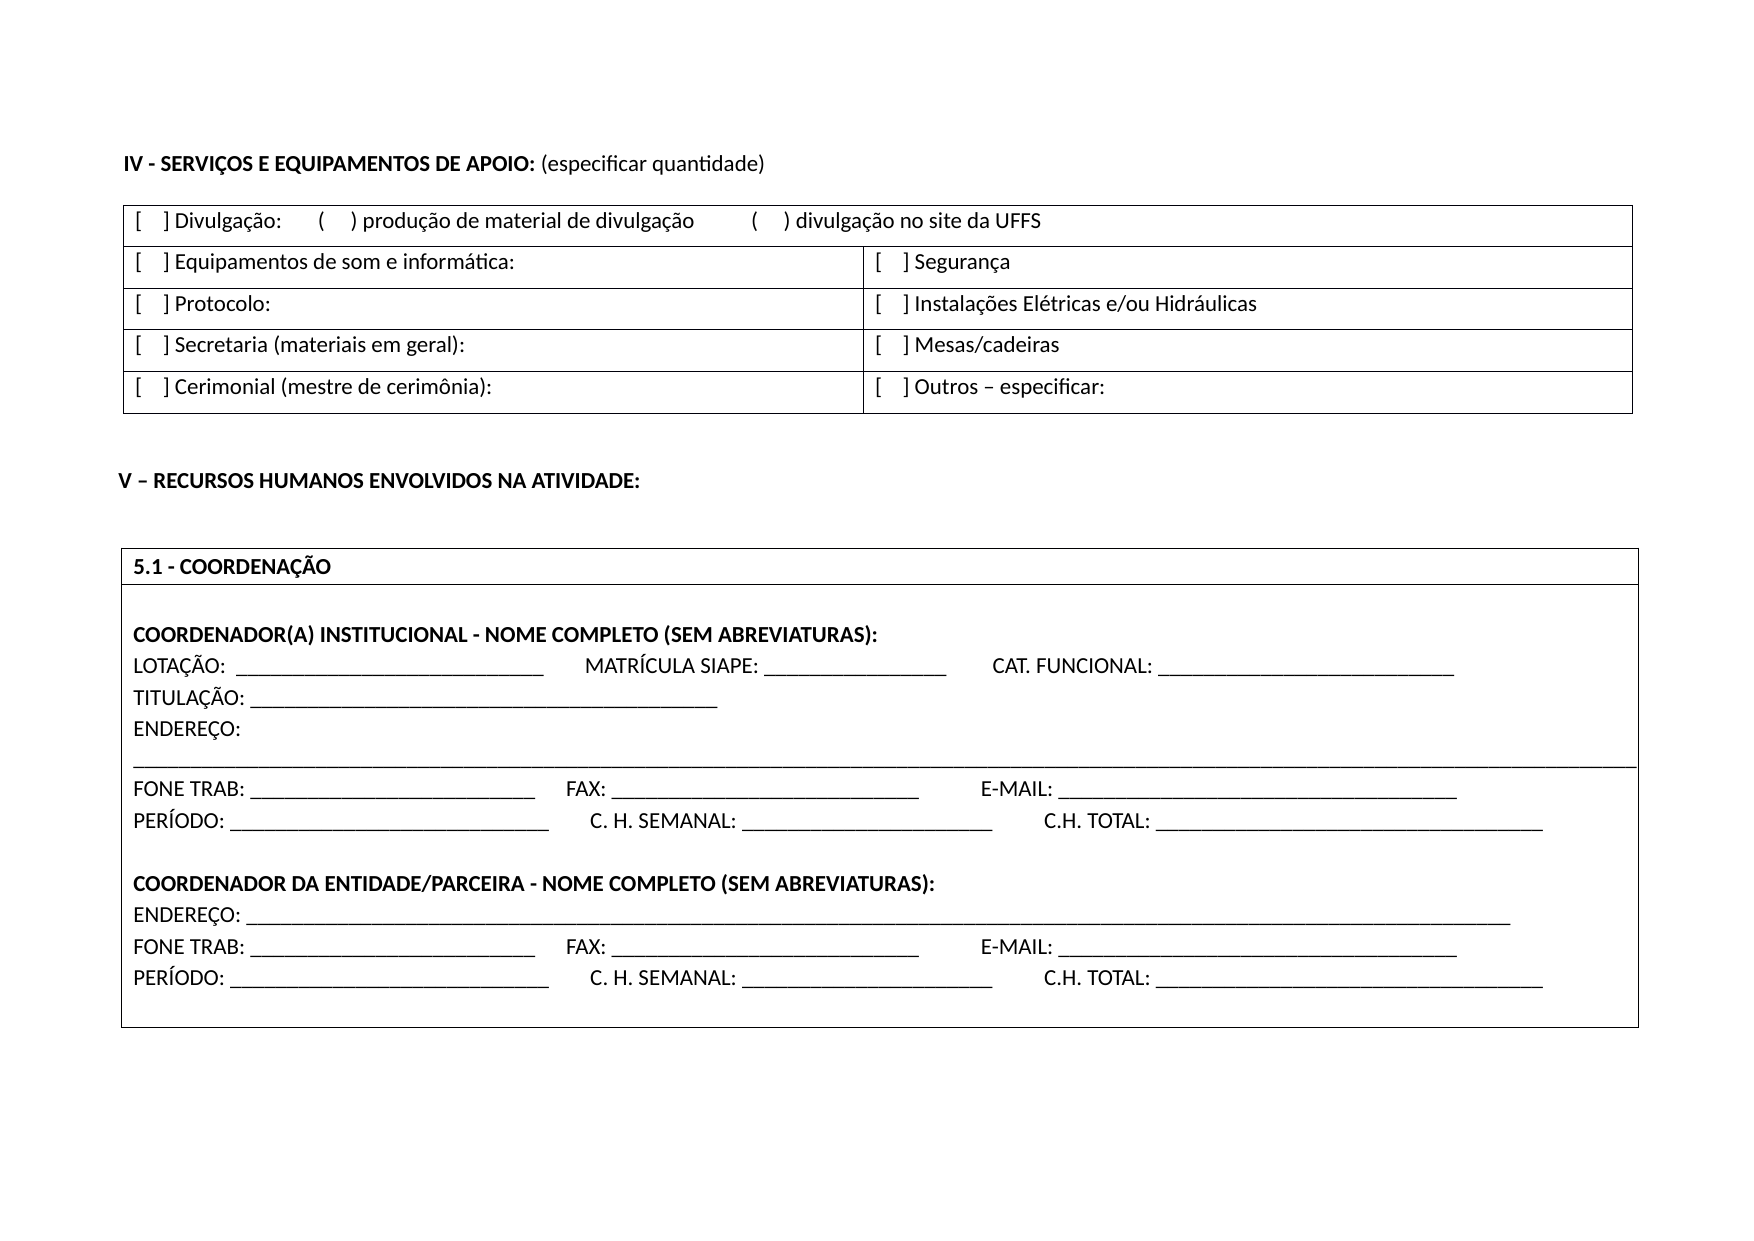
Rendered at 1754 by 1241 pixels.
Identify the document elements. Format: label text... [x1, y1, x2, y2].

table_cell [ ] Outros – especificar: [864, 372, 1632, 412]
subtitle IV - SERVIÇOS E EQUIPAMENTOS DE APOIO: (especificar quantidade) [123, 149, 1636, 177]
table_header [ ] Divulgação: ( ) produção de material de divulgação ( ) divulgação no site da UFFS [124, 206, 1632, 246]
table_cell [ ] Mesas/cadeiras [864, 330, 1632, 371]
table_cell [ ] Segurança [864, 247, 1632, 288]
table_cell [ ] Equipamentos de som e informática: [124, 247, 863, 288]
table_cell [ ] Protocolo: [124, 289, 863, 329]
table_cell [ ] Secretaria (materiais em geral): [124, 330, 863, 371]
text V – RECURSOS HUMANOS ENVOLVIDOS NA ATIVIDADE: [118, 467, 1636, 494]
table_cell COORDENADOR(A) INSTITUCIONAL - NOME COMPLETO (SEM ABREVIATURAS): LOTAÇÃO: ___________________________ MATRÍCULA SIAPE: ________________ CAT. FUNCIONAL: __________________________ TITULAÇÃO: _________________________________________ ENDEREÇO: ____________________________________________________________________________________________________________________________________ FONE TRAB: _________________________ FAX: ___________________________ E-MAIL: ___________________________________ PERÍODO: ____________________________ C. H. SEMANAL: ______________________ C.H. TOTAL: __________________________________ COORDENADOR DA ENTIDADE/PARCEIRA - NOME COMPLETO (SEM ABREVIATURAS): ENDEREÇO: _______________________________________________________________________________________________________________ FONE TRAB: _________________________ FAX: ___________________________ E-MAIL: ___________________________________ PERÍODO: ____________________________ C. H. SEMANAL: ______________________ C.H. TOTAL: __________________________________ [122, 585, 1638, 1027]
table_header 5.1 - COORDENAÇÃO [122, 549, 1638, 584]
table_cell [ ] Cerimonial (mestre de cerimônia): [124, 372, 863, 412]
table_cell [ ] Instalações Elétricas e/ou Hidráulicas [864, 289, 1632, 329]
